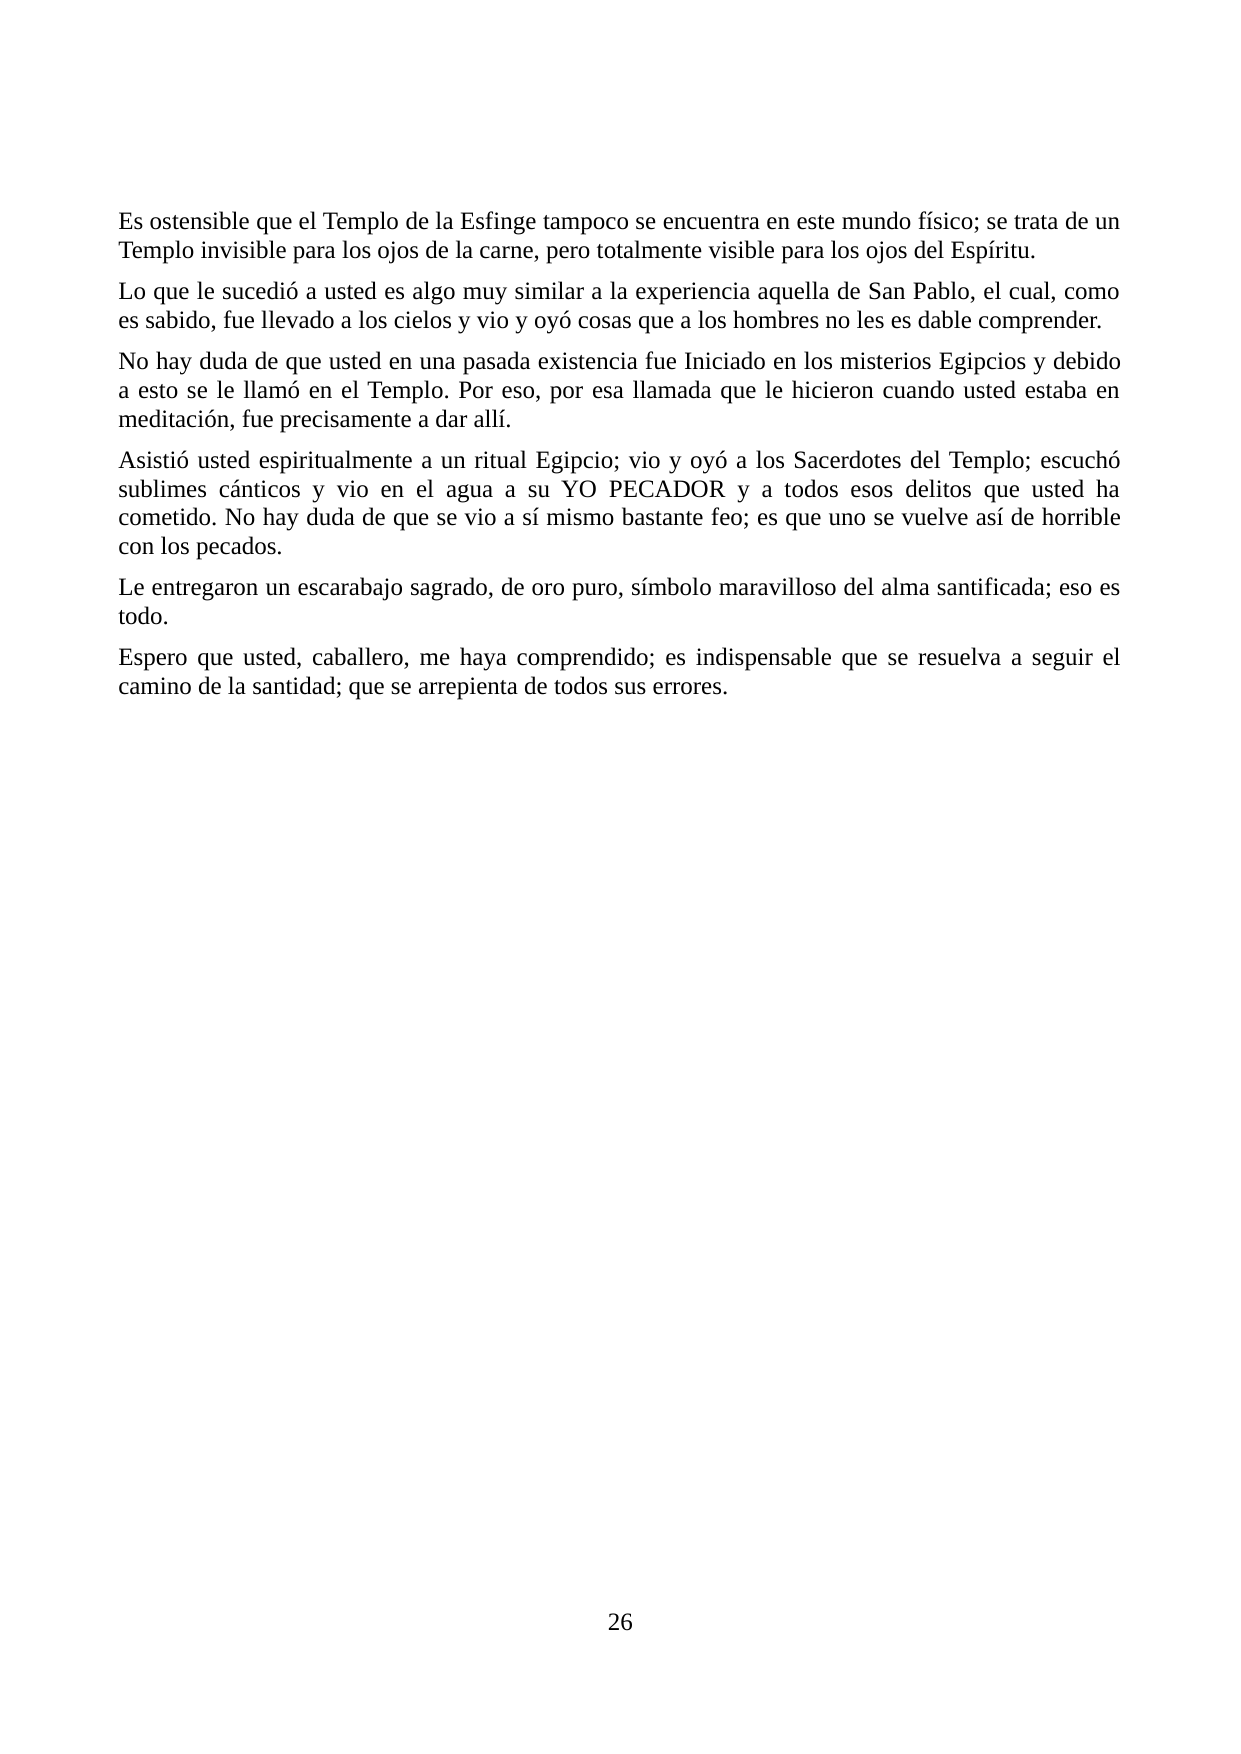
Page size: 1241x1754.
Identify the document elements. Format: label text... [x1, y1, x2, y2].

text Le entregaron un escarabajo sagrado, de oro puro, símbolo maravilloso del alma santificada; eso es todo. [118, 572, 1122, 630]
text Espero que usted, caballero, me haya comprendido; es indispensable que se resuelva a seguir el camino de la santidad; que se arrepienta de todos sus errores. [118, 642, 1122, 700]
text Asistió usted espiritualmente a un ritual Egipcio; vio y oyó a los Sacerdotes del Templo; escuchó sublimes cánticos y vio en el agua a su YO PECADOR y a todos esos delitos que usted ha cometido. No hay duda de que se vio a sí mismo bastante feo; es que uno se vuelve así de horrible con los pecados. [118, 445, 1122, 560]
text No hay duda de que usted en una pasada existencia fue Iniciado en los misterios Egipcios y debido a esto se le llamó en el Templo. Por eso, por esa llamada que le hicieron cuando usted estaba en meditación, fue precisamente a dar allí. [118, 346, 1122, 432]
text Lo que le sucedió a usted es algo muy similar a la experiencia aquella de San Pablo, el cual, como es sabido, fue llevado a los cielos y vio y oyó cosas que a los hombres no les es dable comprender. [118, 276, 1122, 334]
text Es ostensible que el Templo de la Esfinge tampoco se encuentra en este mundo físico; se trata de un Templo invisible para los ojos de la carne, pero totalmente visible para los ojos del Espíritu. [118, 206, 1122, 264]
